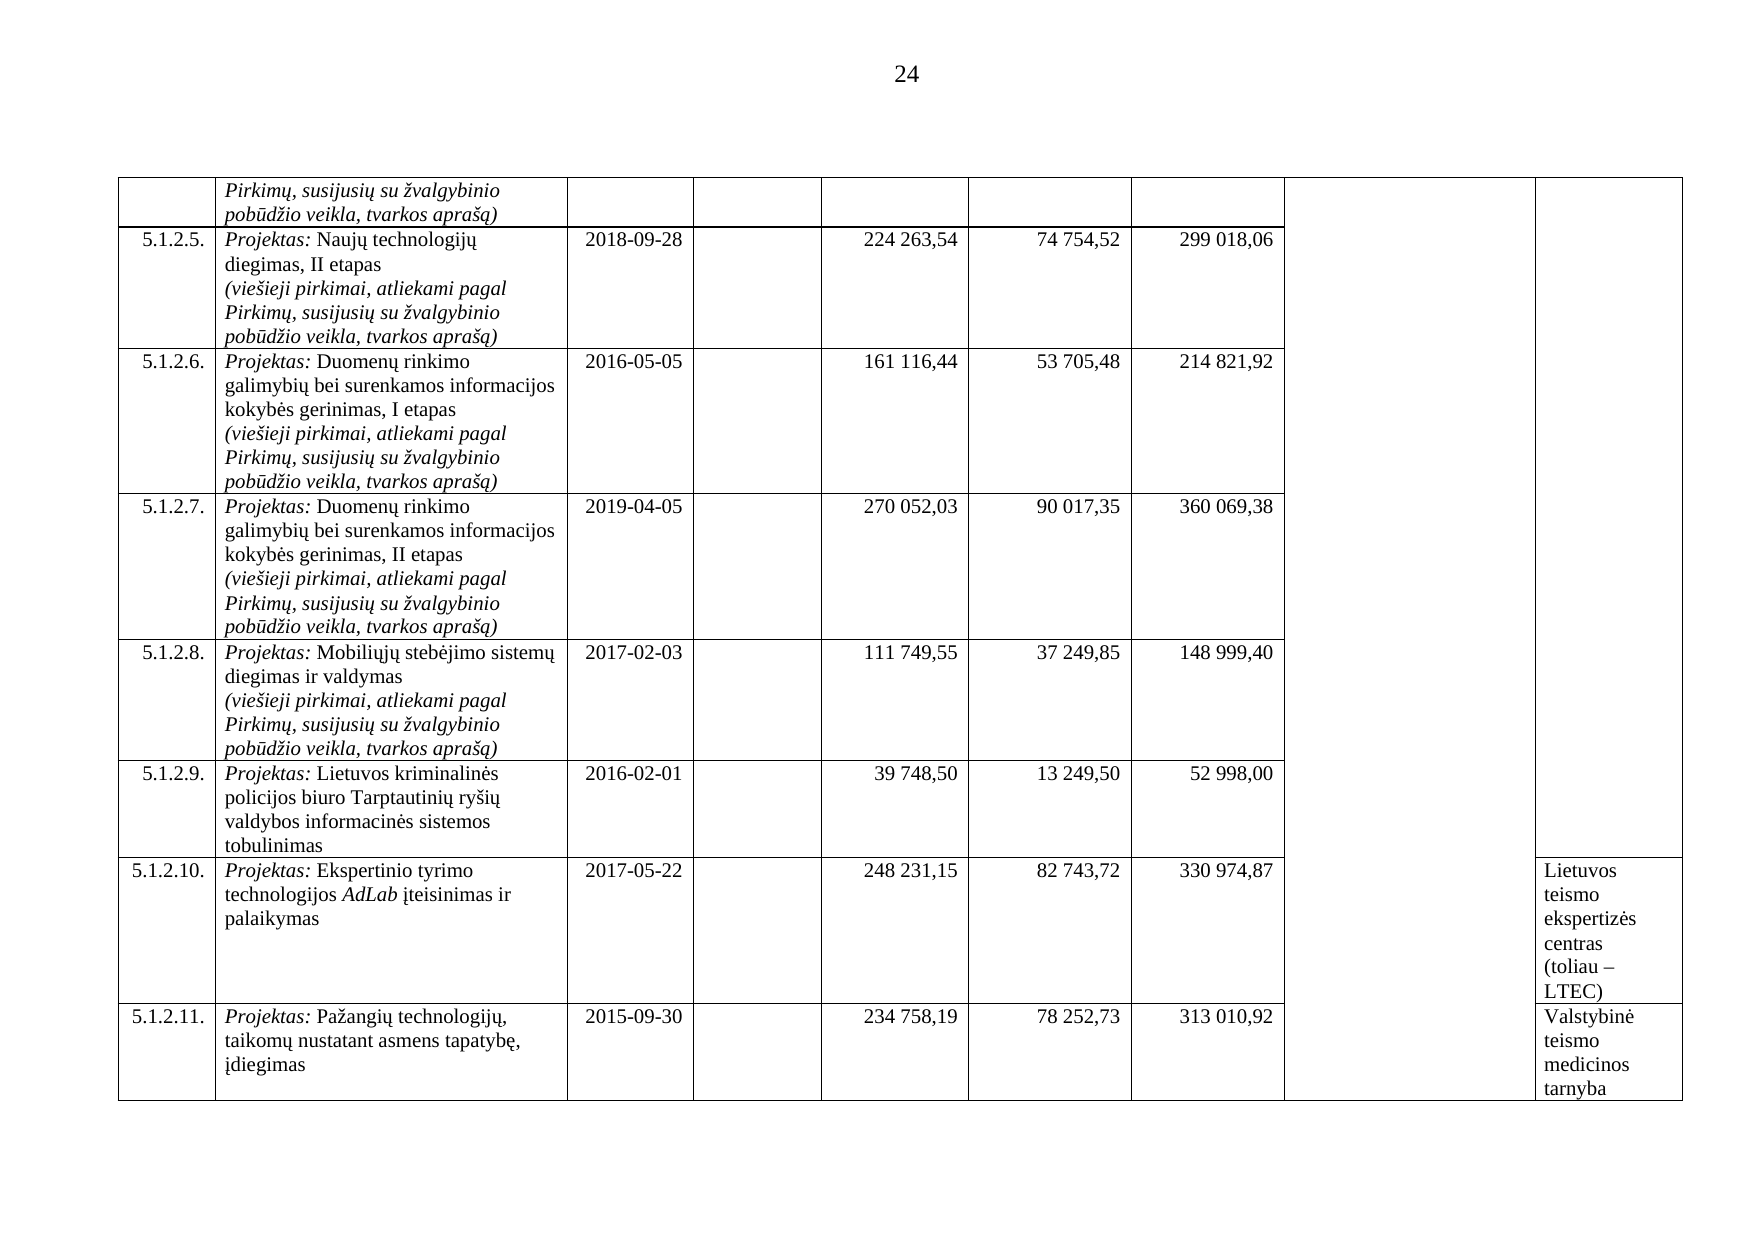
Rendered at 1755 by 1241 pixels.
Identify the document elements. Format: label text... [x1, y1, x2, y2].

table_cell 13 249,50 [969, 761, 1131, 857]
table_cell [969, 178, 1131, 226]
table_cell Projektas: Ekspertinio tyrimo technologijos AdLab įteisinimas ir palaikymas [216, 858, 567, 1003]
table_cell 5.1.2.8. [119, 640, 215, 760]
table_cell 82 743,72 [969, 858, 1131, 1003]
table_cell [694, 349, 821, 493]
table_cell 2017-05-22 [568, 858, 693, 1003]
table_cell 330 974,87 [1132, 858, 1284, 1003]
table_cell Lietuvos teismo ekspertizės centras (toliau – LTEC) [1536, 858, 1682, 1003]
table_cell 52 998,00 [1132, 761, 1284, 857]
table_cell 360 069,38 [1132, 494, 1284, 638]
table_cell 5.1.2.11. [119, 1004, 215, 1100]
table_cell 39 748,50 [822, 761, 968, 857]
table_cell Valstybinė teismo medicinos tarnyba [1536, 1004, 1682, 1100]
table_cell 2016-02-01 [568, 761, 693, 857]
table_cell [694, 640, 821, 760]
table_cell 5.1.2.7. [119, 494, 215, 638]
table_cell Pirkimų, susijusių su žvalgybinio pobūdžio veikla, tvarkos aprašą) [216, 178, 567, 226]
table_cell 53 705,48 [969, 349, 1131, 493]
table_cell [694, 761, 821, 857]
table_cell [1132, 178, 1284, 226]
table_cell 224 263,54 [822, 228, 968, 348]
table_cell Projektas: Naujų technologijų diegimas, II etapas (viešieji pirkimai, atliekami pagal Pirkimų, susijusių su žvalgybinio pobūdžio veikla, tvarkos aprašą) [216, 228, 567, 348]
table_cell Projektas: Duomenų rinkimo galimybių bei surenkamos informacijos kokybės gerinimas, I etapas (viešieji pirkimai, atliekami pagal Pirkimų, susijusių su žvalgybinio pobūdžio veikla, tvarkos aprašą) [216, 349, 567, 493]
table_cell [1536, 178, 1682, 857]
table_cell 2017-02-03 [568, 640, 693, 760]
table_cell 2016-05-05 [568, 349, 693, 493]
table_cell 5.1.2.6. [119, 349, 215, 493]
table_cell [694, 858, 821, 1003]
table_cell 2015-09-30 [568, 1004, 693, 1100]
table_cell 270 052,03 [822, 494, 968, 638]
table_cell 148 999,40 [1132, 640, 1284, 760]
table_cell 5.1.2.9. [119, 761, 215, 857]
table_cell 299 018,06 [1132, 228, 1284, 348]
table_cell 214 821,92 [1132, 349, 1284, 493]
table_cell 2018-09-28 [568, 228, 693, 348]
table_cell Projektas: Lietuvos kriminalinės policijos biuro Tarptautinių ryšių valdybos informacinės sistemos tobulinimas [216, 761, 567, 857]
table_cell 2019-04-05 [568, 494, 693, 638]
table_cell 111 749,55 [822, 640, 968, 760]
table_cell 5.1.2.10. [119, 858, 215, 1003]
table_cell Projektas: Pažangių technologijų, taikomų nustatant asmens tapatybę, įdiegimas [216, 1004, 567, 1100]
table_cell 90 017,35 [969, 494, 1131, 638]
table_cell 161 116,44 [822, 349, 968, 493]
table_cell Projektas: Mobiliųjų stebėjimo sistemų diegimas ir valdymas (viešieji pirkimai, atliekami pagal Pirkimų, susijusių su žvalgybinio pobūdžio veikla, tvarkos aprašą) [216, 640, 567, 760]
table_cell 248 231,15 [822, 858, 968, 1003]
table_cell 78 252,73 [969, 1004, 1131, 1100]
table_cell 37 249,85 [969, 640, 1131, 760]
table_cell [119, 178, 215, 226]
table_cell 234 758,19 [822, 1004, 968, 1100]
table_cell [694, 178, 821, 226]
table_cell Projektas: Duomenų rinkimo galimybių bei surenkamos informacijos kokybės gerinimas, II etapas (viešieji pirkimai, atliekami pagal Pirkimų, susijusių su žvalgybinio pobūdžio veikla, tvarkos aprašą) [216, 494, 567, 638]
table_cell 5.1.2.5. [119, 228, 215, 348]
table_cell 313 010,92 [1132, 1004, 1284, 1100]
table_cell [694, 1004, 821, 1100]
table_cell [694, 494, 821, 638]
table_cell 74 754,52 [969, 228, 1131, 348]
table_cell [568, 178, 693, 226]
table_cell [1285, 178, 1535, 1100]
table_cell [694, 228, 821, 348]
table_cell [822, 178, 968, 226]
